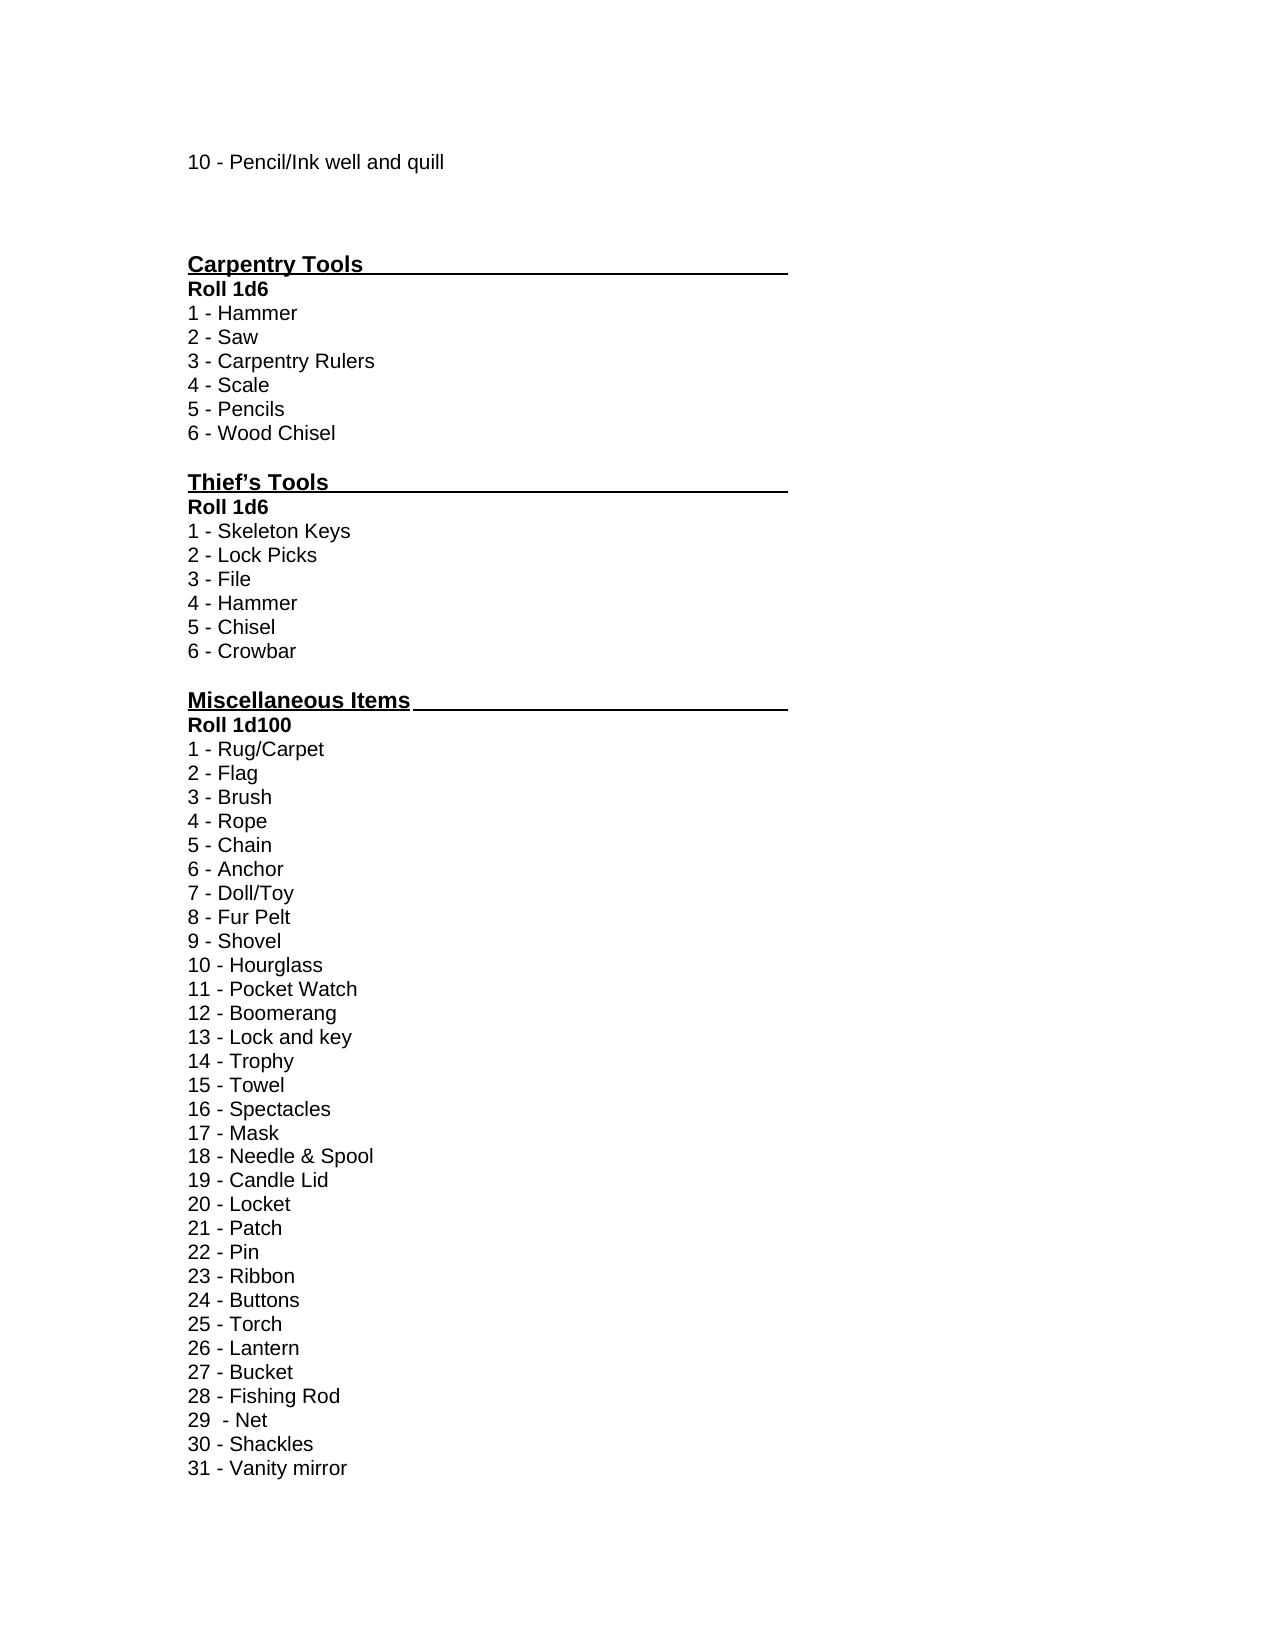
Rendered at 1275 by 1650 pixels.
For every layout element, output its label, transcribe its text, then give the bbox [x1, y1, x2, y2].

text 21 - Patch [187, 1216, 1087, 1240]
text 18 - Needle & Spool [187, 1144, 1087, 1168]
text 15 - Towel [187, 1072, 1087, 1096]
text 25 - Torch [187, 1312, 1087, 1336]
text 1 - Skeleton Keys [187, 519, 1087, 543]
text 22 - Pin [187, 1240, 1087, 1264]
text 10 - Pencil/Ink well and quill [187, 150, 1087, 174]
subtitle Carpentry Tools [187, 251, 1087, 277]
text 11 - Pocket Watch [187, 977, 1087, 1001]
text 3 - File [187, 567, 1087, 591]
text 6 - Wood Chisel [187, 421, 1087, 445]
text 29 - Net [187, 1408, 1087, 1432]
text 19 - Candle Lid [187, 1168, 1087, 1192]
text 3 - Carpentry Rulers [187, 349, 1087, 373]
text 10 - Hourglass [187, 953, 1087, 977]
text 4 - Scale [187, 373, 1087, 397]
text 14 - Trophy [187, 1048, 1087, 1072]
text 7 - Doll/Toy [187, 881, 1087, 905]
text 30 - Shackles [187, 1432, 1087, 1456]
text 1 - Rug/Carpet [187, 737, 1087, 761]
text 9 - Shovel [187, 929, 1087, 953]
text 4 - Rope [187, 809, 1087, 833]
text 12 - Boomerang [187, 1001, 1087, 1024]
subtitle Roll 1d6 [187, 277, 1087, 301]
text 2 - Saw [187, 325, 1087, 349]
text 4 - Hammer [187, 591, 1087, 615]
text 31 - Vanity mirror [187, 1456, 1087, 1480]
text 27 - Bucket [187, 1360, 1087, 1384]
subtitle Miscellaneous Items [187, 687, 1087, 713]
text 6 - Anchor [187, 857, 1087, 881]
text 17 - Mask [187, 1120, 1087, 1144]
subtitle Roll 1d6 [187, 495, 1087, 519]
subtitle Thief’s Tools [187, 469, 1087, 495]
text 16 - Spectacles [187, 1096, 1087, 1120]
text 3 - Brush [187, 785, 1087, 809]
text 13 - Lock and key [187, 1024, 1087, 1048]
text 5 - Chisel [187, 615, 1087, 639]
text 1 - Hammer [187, 301, 1087, 325]
text 8 - Fur Pelt [187, 905, 1087, 929]
text 6 - Crowbar [187, 639, 1087, 663]
text 26 - Lantern [187, 1336, 1087, 1360]
text 23 - Ribbon [187, 1264, 1087, 1288]
text 5 - Chain [187, 833, 1087, 857]
text 24 - Buttons [187, 1288, 1087, 1312]
text 2 - Flag [187, 761, 1087, 785]
subtitle Roll 1d100 [187, 713, 1087, 737]
text 2 - Lock Picks [187, 543, 1087, 567]
text 20 - Locket [187, 1192, 1087, 1216]
text 28 - Fishing Rod [187, 1384, 1087, 1408]
text 5 - Pencils [187, 397, 1087, 421]
